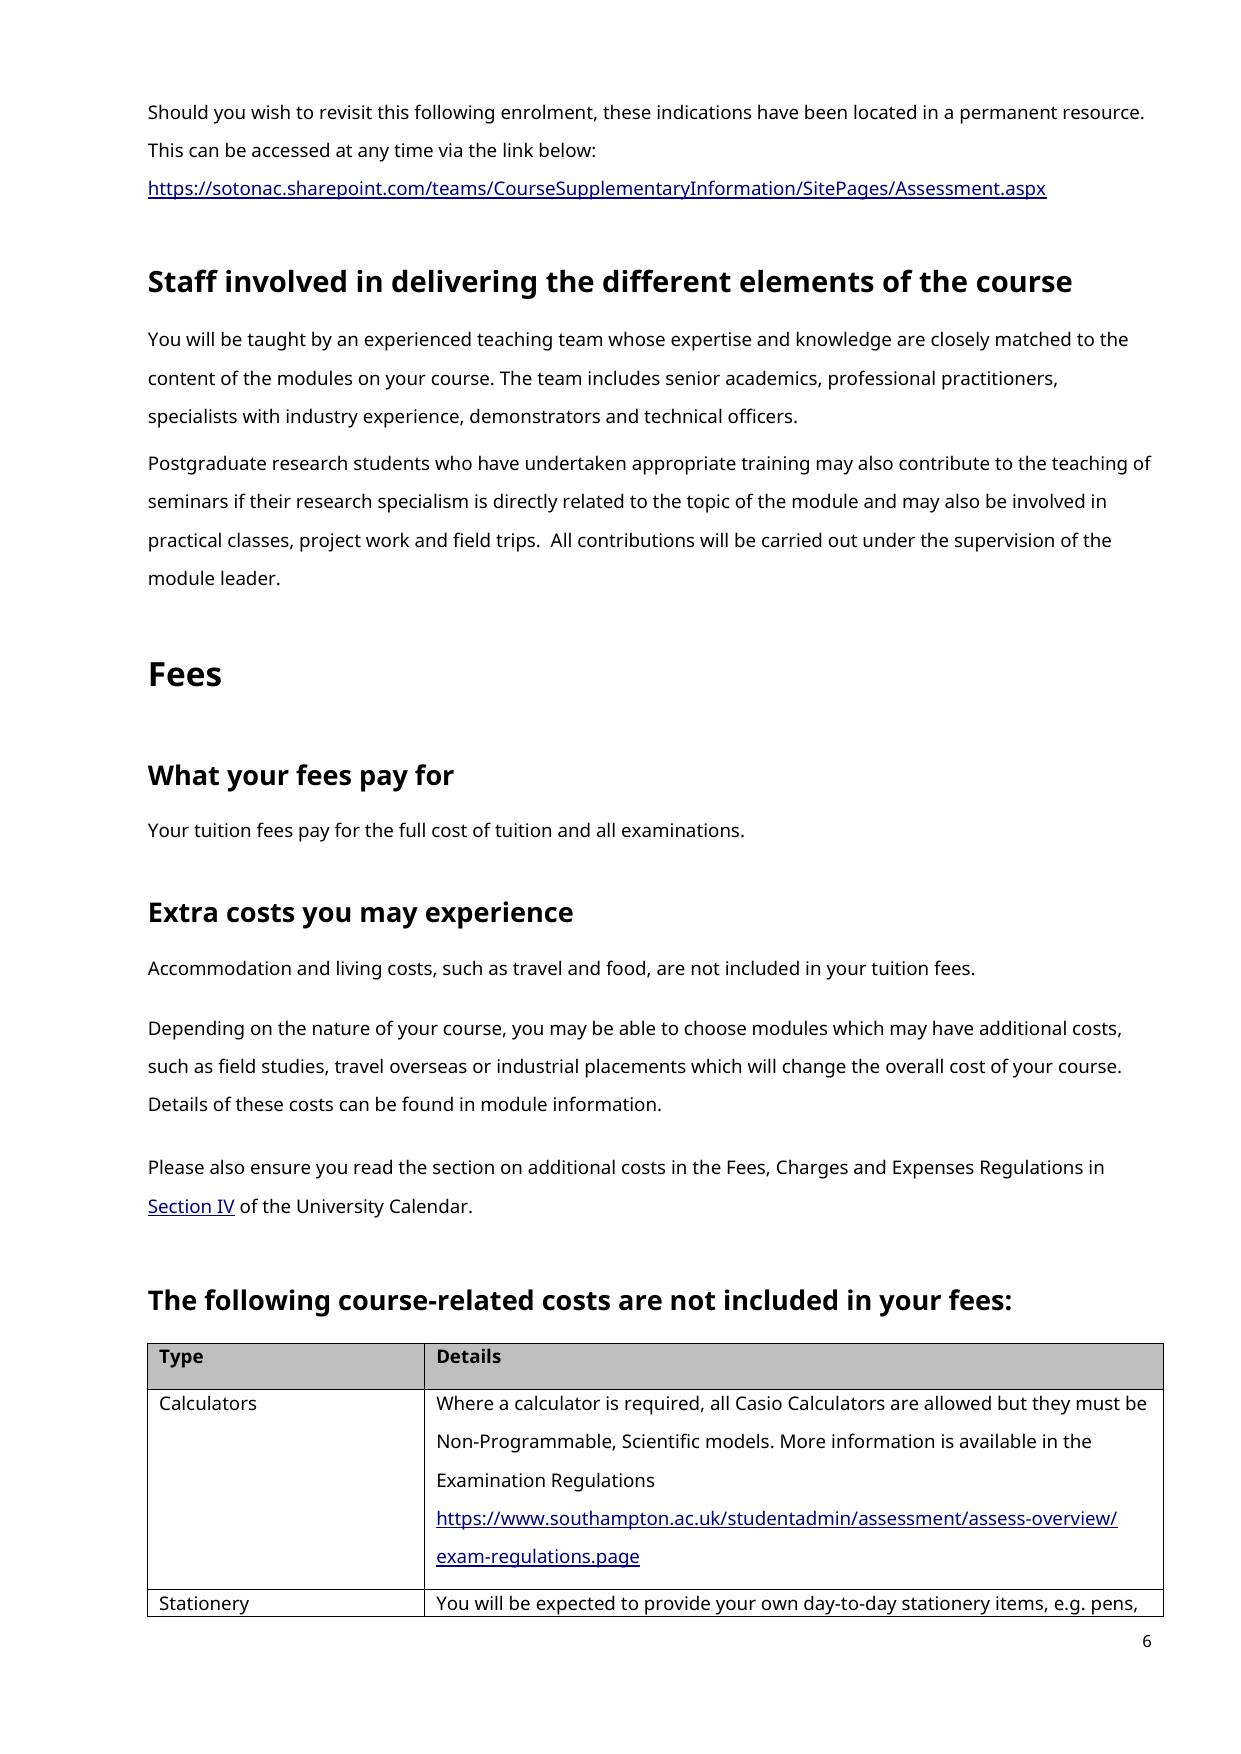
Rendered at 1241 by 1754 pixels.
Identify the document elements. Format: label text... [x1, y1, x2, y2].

text Accommodation and living costs, such as travel and food, are not included in your tuition fees. [148, 955, 1152, 980]
table_header Type [148, 1344, 424, 1389]
table_header Details [425, 1344, 1163, 1389]
text Postgraduate research students who have undertaken appropriate training may also contribute to the teaching of seminars if their research specialism is directly related to the topic of the module and may also be involved in practical classes, project work and field trips. All contributions will be carried out under the supervision of the module leader. [148, 451, 1152, 591]
table_cell You will be expected to provide your own day-to-day stationery items, e.g. pens, [425, 1590, 1163, 1616]
table_cell Stationery [148, 1590, 424, 1616]
subtitle What your fees pay for [148, 756, 1152, 793]
subtitle The following course-related costs are not included in your fees: [148, 1281, 1152, 1318]
text You will be taught by an experienced teaching team whose expertise and knowledge are closely matched to the content of the modules on your course. The team includes senior academics, professional practitioners, specialists with industry experience, demonstrators and technical officers. [148, 327, 1152, 428]
text Should you wish to revisit this following enrolment, these indications have been located in a permanent resource. This can be accessed at any time via the link below: https://sotonac.sharepoint.com/teams/CourseSupplementaryInformation/SitePages/Assessment.aspx [148, 99, 1152, 201]
text Please also ensure you read the section on additional costs in the Fees, Charges and Expenses Regulations in Section IV of the University Calendar. [148, 1155, 1152, 1218]
subtitle Fees [148, 650, 1152, 696]
table_cell Calculators [148, 1390, 424, 1589]
subtitle Staff involved in delivering the different elements of the course [148, 261, 1152, 301]
text Your tuition fees pay for the full cost of tuition and all examinations. [148, 818, 1152, 843]
table_cell Where a calculator is required, all Casio Calculators are allowed but they must be Non-Programmable, Scientific models. More information is available in the Examination Regulations https://www.southampton.ac.uk/studentadmin/assessment/assess-overview/exam-regulations.page [425, 1390, 1163, 1589]
text Depending on the nature of your course, you may be able to choose modules which may have additional costs, such as field studies, travel overseas or industrial placements which will change the overall cost of your course. Details of these costs can be found in module information. [148, 1015, 1152, 1117]
subtitle Extra costs you may experience [148, 893, 1152, 930]
